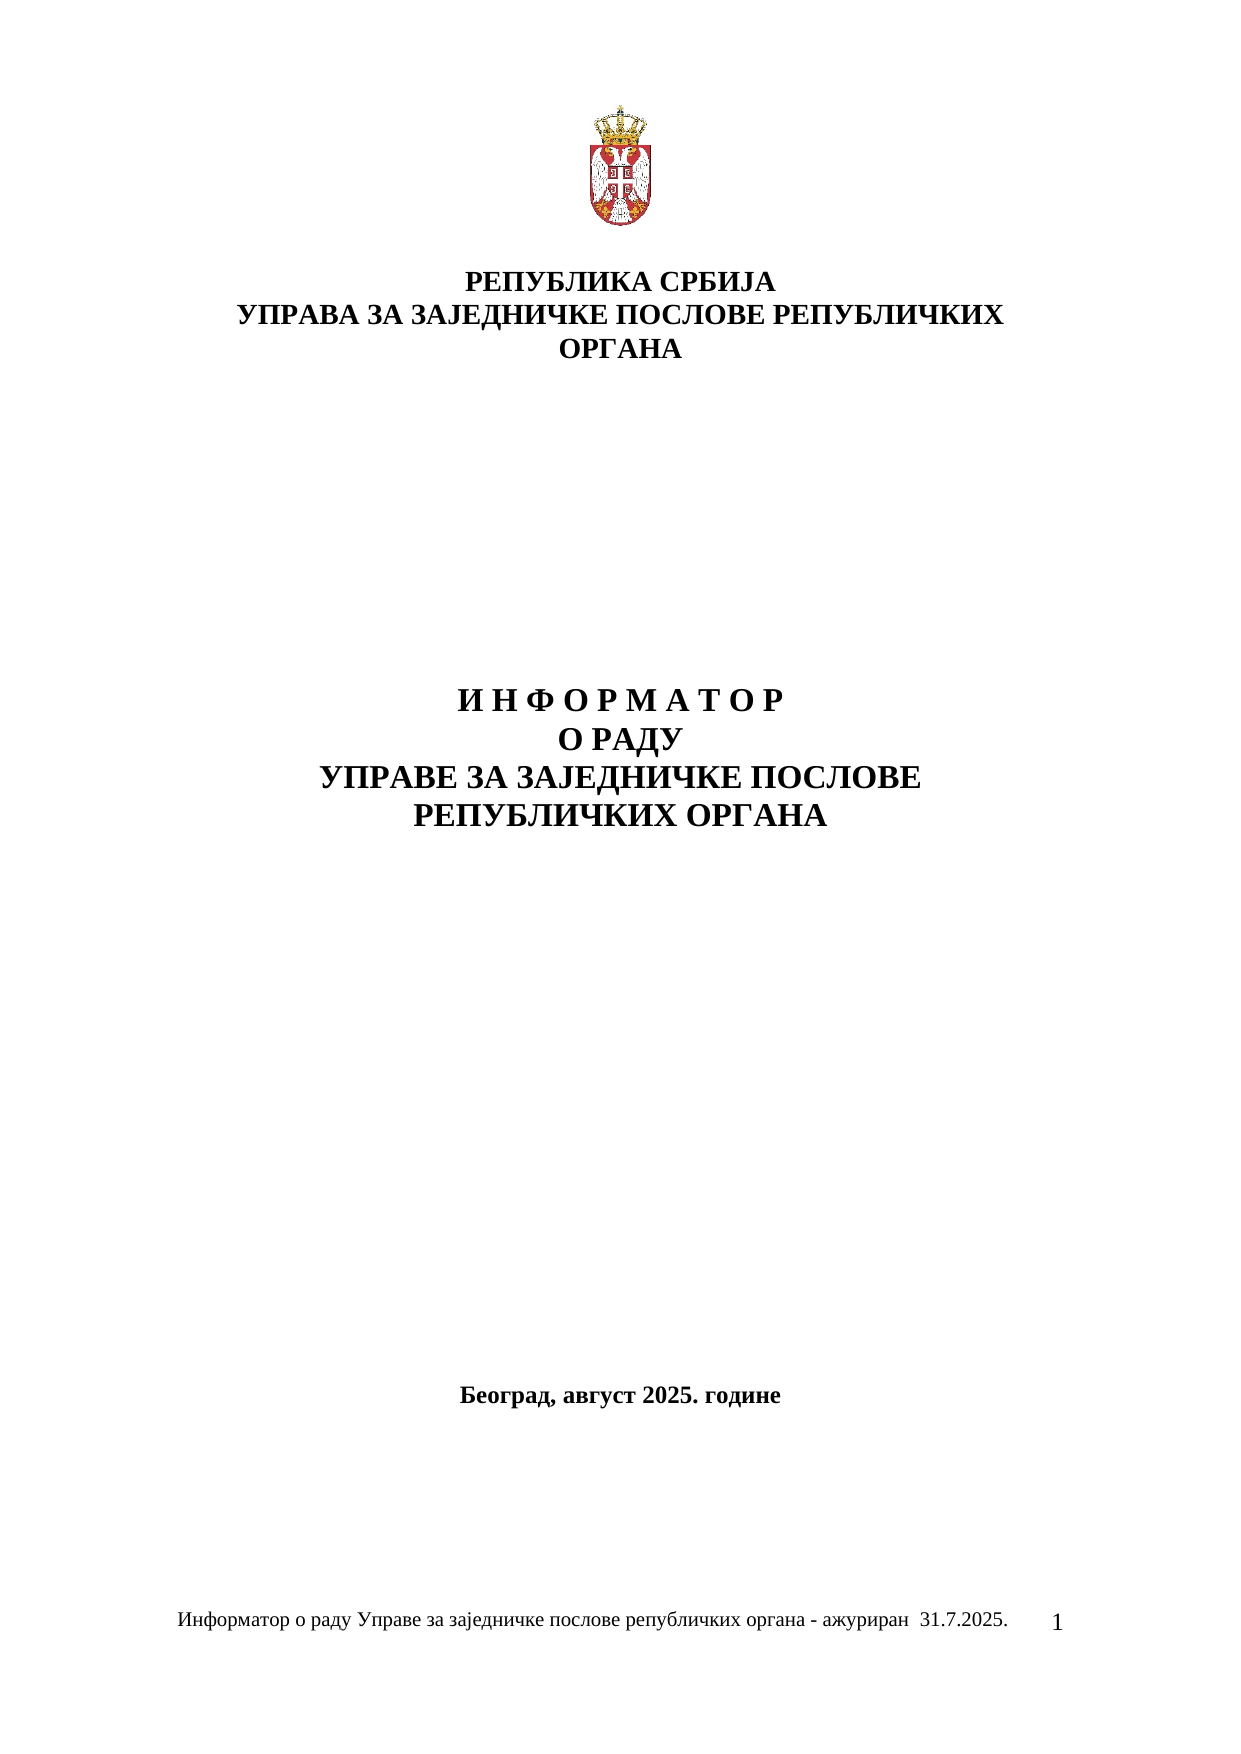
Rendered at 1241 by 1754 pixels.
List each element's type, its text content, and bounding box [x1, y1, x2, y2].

text УПРАВЕ ЗА ЗАЈЕДНИЧКЕ ПОСЛОВЕ [177, 757, 1063, 796]
text И Н Ф О Р М А Т О Р [177, 681, 1063, 719]
text УПРАВА ЗА ЗАЈЕДНИЧКЕ ПОСЛОВЕ РЕПУБЛИЧКИХ ОРГАНА [177, 297, 1063, 364]
text О РАДУ [177, 719, 1063, 757]
text РЕПУБЛИЧКИХ ОРГАНА [177, 796, 1063, 834]
text РЕПУБЛИКА СРБИЈА [177, 264, 1063, 297]
text Београд, август 2025. године [177, 1380, 1063, 1409]
